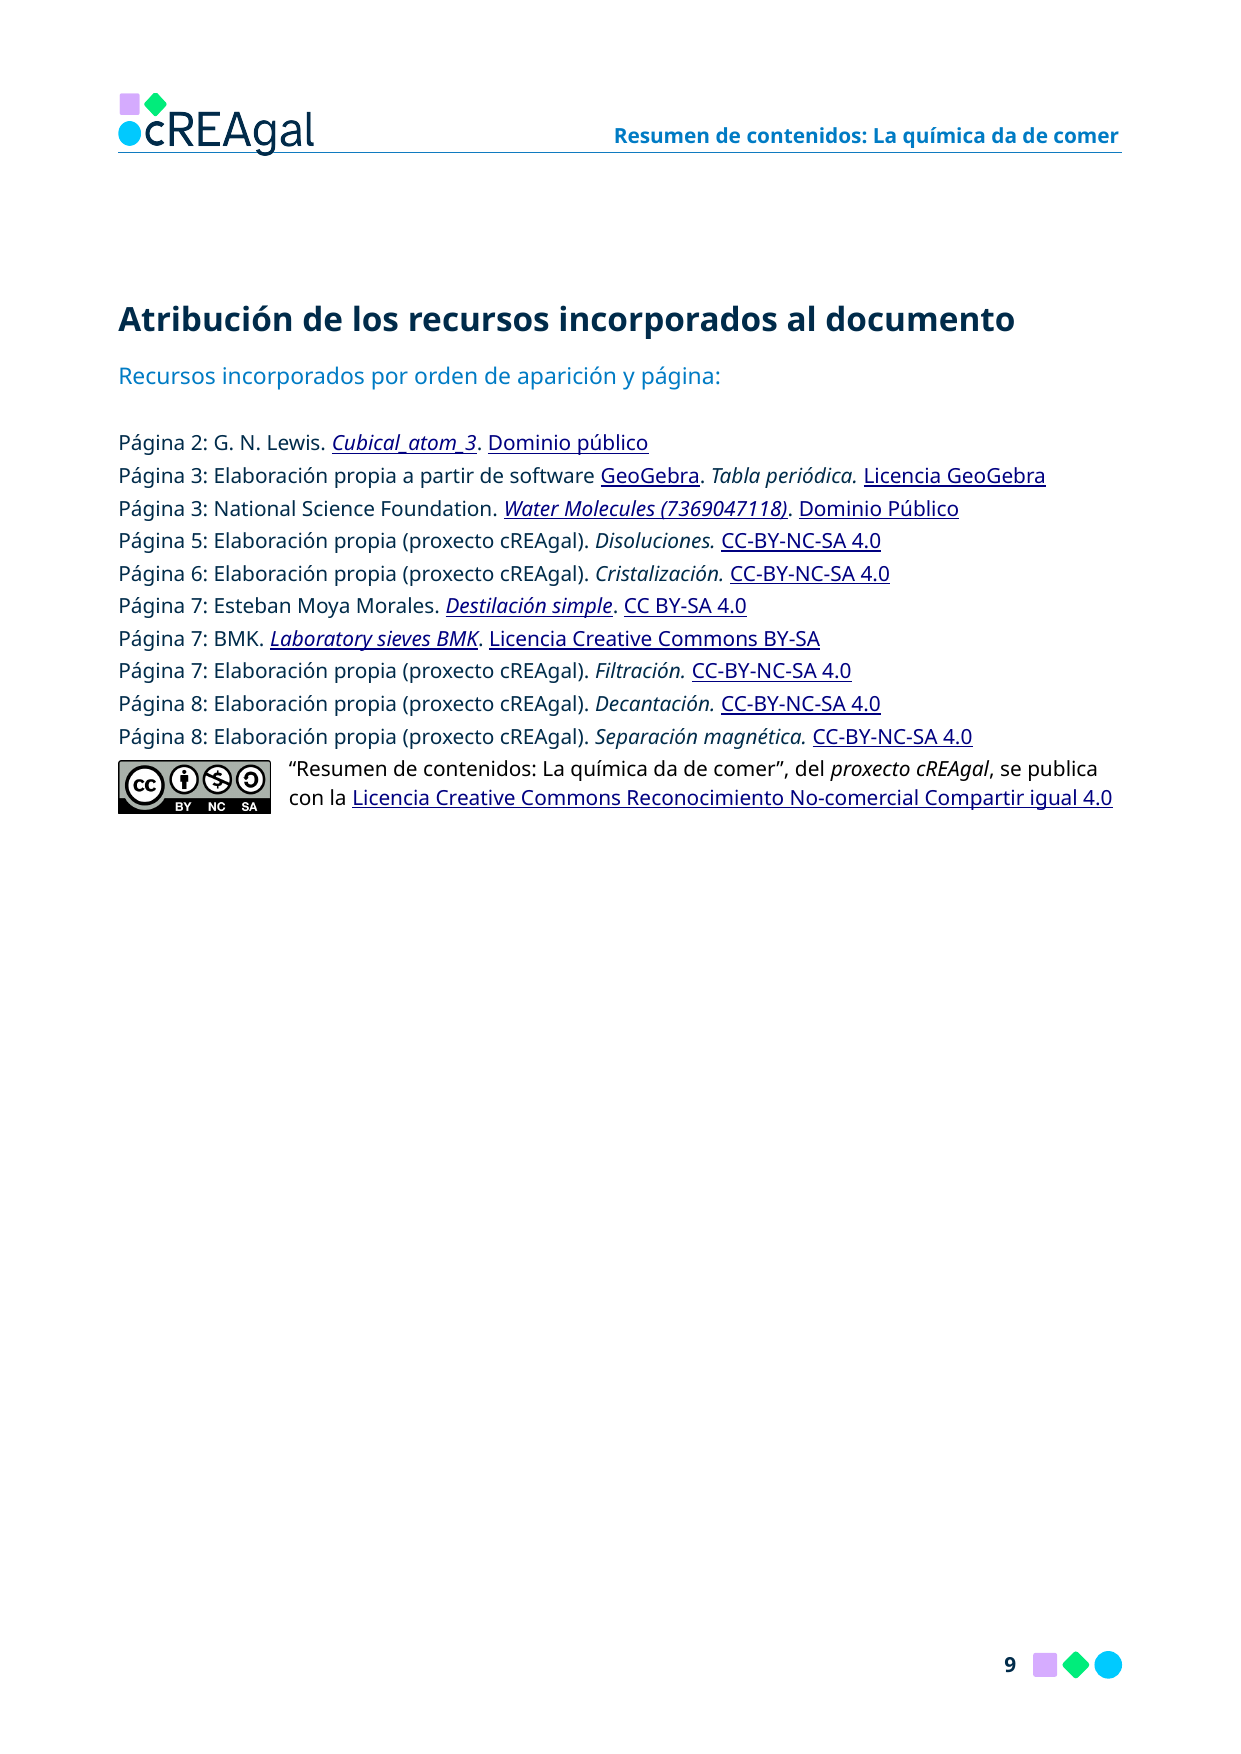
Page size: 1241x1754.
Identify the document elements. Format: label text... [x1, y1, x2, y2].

picture [118, 93, 314, 156]
text Página 7: Esteban Moya Morales. Destilación simple. CC BY-SA 4.0 [118, 591, 1122, 620]
text Página 8: Elaboración propia (proxecto cREAgal). Separación magnética. CC-BY-NC-SA 4.0 [118, 722, 1122, 750]
text Página 6: Elaboración propia (proxecto cREAgal). Cristalización. CC-BY-NC-SA 4.0 [118, 559, 1122, 587]
text Página 3: National Science Foundation. Water Molecules (7369047118). Dominio Público [118, 494, 1122, 522]
text Página 5: Elaboración propia (proxecto cREAgal). Disoluciones. CC-BY-NC-SA 4.0 [118, 526, 1122, 555]
text Página 3: Elaboración propia a partir de software GeoGebra. Tabla periódica. Licencia GeoGebra [118, 461, 1122, 489]
text “Resumen de contenidos: La química da de comer”, del proxecto cREAgal, se publica con la Licencia Creative Commons Reconocimiento No-comercial Compartir igual 4.0 [118, 754, 1122, 811]
text Página 7: Elaboración propia (proxecto cREAgal). Filtración. CC-BY-NC-SA 4.0 [118, 657, 1122, 685]
text Página 2: G. N. Lewis. Cubical_atom_3. Dominio público [118, 428, 1122, 457]
text Recursos incorporados por orden de aparición y página: [118, 360, 1122, 391]
subtitle Atribución de los recursos incorporados al documento [118, 295, 1122, 341]
picture [118, 760, 271, 814]
text Página 8: Elaboración propia (proxecto cREAgal). Decantación. CC-BY-NC-SA 4.0 [118, 689, 1122, 718]
text Página 7: BMK. Laboratory sieves BMK. Licencia Creative Commons BY-SA [118, 624, 1122, 652]
